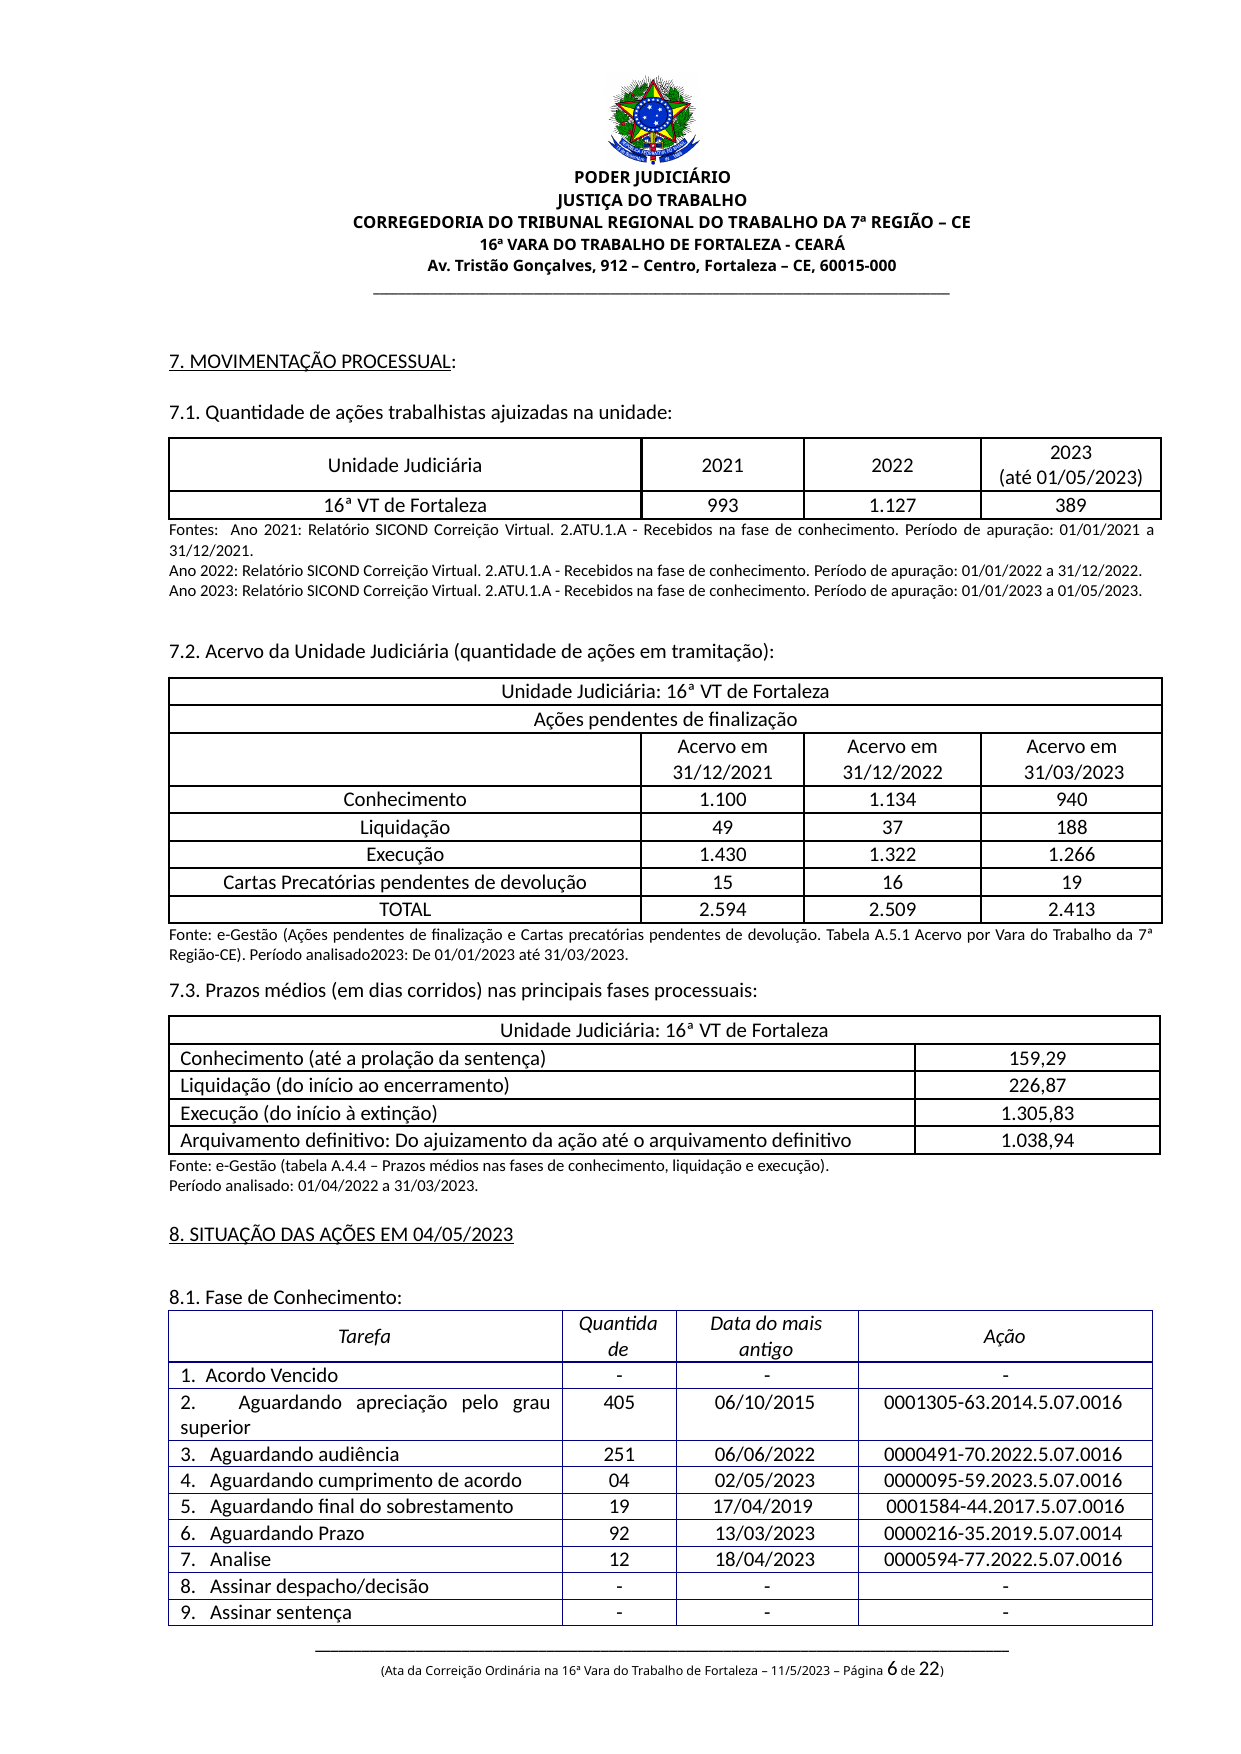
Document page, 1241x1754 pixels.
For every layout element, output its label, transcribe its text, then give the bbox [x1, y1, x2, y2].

table_cell [170, 734, 640, 784]
table_cell 13/03/2023 [677, 1520, 858, 1546]
subtitle Fontes: Ano 2021: Relatório SICOND Correição Virtual. 2.ATU.1.A - Recebidos na fase de conhecimento. Período de apuração: 01/01/2021 a 31/12/2021. [169, 520, 1155, 560]
table_header Tarefa [169, 1311, 562, 1361]
table_cell 19 [563, 1494, 676, 1519]
table_cell 1.127 [805, 492, 980, 517]
table_cell 17/04/2019 [677, 1494, 858, 1519]
table_header Unidade Judiciária: 16ª VT de Fortaleza [170, 1017, 1159, 1043]
table_cell 0000491-70.2022.5.07.0016 [859, 1441, 1152, 1466]
picture [603, 73, 702, 166]
table_cell 0000095-59.2023.5.07.0016 [859, 1467, 1152, 1493]
table_cell 02/05/2023 [677, 1467, 858, 1493]
table_cell 18/04/2023 [677, 1547, 858, 1572]
table_cell Acervo em 31/12/2022 [805, 734, 980, 784]
table_cell 0000216-35.2019.5.07.0014 [859, 1520, 1152, 1546]
table_cell 7. Analise [169, 1547, 562, 1572]
subtitle Fonte: e-Gestão (Ações pendentes de finalização e Cartas precatórias pendentes de devolução. Tabela A.5.1 Acervo por Vara do Trabalho da 7ª Região-CE). Período analisado2023: De 01/01/2023 até 31/03/2023. [169, 924, 1155, 965]
table_cell 0001305-63.2014.5.07.0016 [859, 1389, 1152, 1440]
table_header Data do mais antigo [677, 1311, 858, 1361]
table_cell Execução (do início à extinção) [170, 1100, 914, 1125]
table_cell Ações pendentes de finalização [170, 706, 1161, 732]
table_cell Execução [170, 842, 640, 867]
table_cell 8. Assinar despacho/decisão [169, 1573, 562, 1598]
subtitle Ano 2023: Relatório SICOND Correição Virtual. 2.ATU.1.A - Recebidos na fase de conhecimento. Período de apuração: 01/01/2023 a 01/05/2023. [169, 581, 1155, 601]
table_cell 4. Aguardando cumprimento de acordo [169, 1467, 562, 1493]
table_cell - [859, 1573, 1152, 1598]
table_cell 49 [642, 814, 803, 839]
table_cell 2.594 [642, 897, 803, 922]
table_cell 16 [805, 869, 980, 894]
table_cell 6. Aguardando Prazo [169, 1520, 562, 1546]
table_cell 226,87 [916, 1072, 1159, 1098]
table_cell 0000594-77.2022.5.07.0016 [859, 1547, 1152, 1572]
subtitle 8.1. Fase de Conhecimento: [169, 1284, 1155, 1309]
subtitle Fonte: e-Gestão (tabela A.4.4 – Prazos médios nas fases de conhecimento, liquidação e execução). [169, 1155, 1155, 1175]
table_header Quantidade [563, 1311, 676, 1361]
table_cell 37 [805, 814, 980, 839]
table_cell - [677, 1600, 858, 1625]
table_cell 188 [982, 814, 1161, 839]
table_cell 251 [563, 1441, 676, 1466]
subtitle 8. SITUAÇÃO DAS AÇÕES EM 04/05/2023 [169, 1221, 1155, 1246]
table_cell 19 [982, 869, 1161, 894]
subtitle 7.2. Acervo da Unidade Judiciária (quantidade de ações em tramitação): [169, 639, 1155, 664]
table_cell 04 [563, 1467, 676, 1493]
table_cell - [563, 1600, 676, 1625]
table_cell - [677, 1363, 858, 1388]
table_cell 940 [982, 787, 1161, 812]
subtitle Período analisado: 01/04/2022 a 31/03/2023. [169, 1175, 1155, 1195]
table_cell 16ª VT de Fortaleza [170, 492, 640, 517]
table_cell Conhecimento [170, 787, 640, 812]
table_header 2023 (até 01/05/2023) [982, 439, 1160, 490]
table_cell 405 [563, 1389, 676, 1440]
table_header 2022 [805, 439, 980, 490]
table_cell 06/10/2015 [677, 1389, 858, 1440]
subtitle 7.1. Quantidade de ações trabalhistas ajuizadas na unidade: [169, 399, 1155, 424]
table_cell Liquidação [170, 814, 640, 839]
table_cell 15 [642, 869, 803, 894]
table_cell 1.038,94 [916, 1127, 1159, 1153]
table_cell 389 [982, 492, 1160, 517]
table_cell 5. Aguardando final do sobrestamento [169, 1494, 562, 1519]
table_header 2021 [643, 439, 803, 490]
table_cell 1.100 [642, 787, 803, 812]
table_cell Acervo em 31/12/2021 [642, 734, 803, 784]
table_cell 1.305,83 [916, 1100, 1159, 1125]
table_cell 06/06/2022 [677, 1441, 858, 1466]
table_header Unidade Judiciária: 16ª VT de Fortaleza [170, 679, 1161, 704]
table_cell - [563, 1573, 676, 1598]
table_cell - [677, 1573, 858, 1598]
subtitle Ano 2022: Relatório SICOND Correição Virtual. 2.ATU.1.A - Recebidos na fase de conhecimento. Período de apuração: 01/01/2022 a 31/12/2022. [169, 560, 1155, 581]
table_header Unidade Judiciária [170, 439, 640, 490]
subtitle 7. MOVIMENTAÇÃO PROCESSUAL: [169, 348, 1155, 374]
table_cell 1.430 [642, 842, 803, 867]
table_cell Cartas Precatórias pendentes de devolução [170, 869, 640, 894]
table_cell 1.266 [982, 842, 1161, 867]
table_cell 1.134 [805, 787, 980, 812]
table_cell - [859, 1363, 1152, 1388]
table_header Ação [859, 1311, 1152, 1361]
table_cell 2.413 [982, 897, 1161, 922]
table_cell - [563, 1363, 676, 1388]
table_cell 159,29 [916, 1045, 1159, 1070]
table_cell 1. Acordo Vencido [169, 1363, 562, 1388]
subtitle 7.3. Prazos médios (em dias corridos) nas principais fases processuais: [169, 977, 1155, 1003]
table_cell 0001584-44.2017.5.07.0016 [859, 1494, 1152, 1519]
table_cell Arquivamento definitivo: Do ajuizamento da ação até o arquivamento definitivo [170, 1127, 914, 1153]
table_cell 2. Aguardando apreciação pelo grau superior [169, 1389, 562, 1440]
table_cell 9. Assinar sentença [169, 1600, 562, 1625]
table_cell 993 [643, 492, 803, 517]
table_cell Acervo em 31/03/2023 [982, 734, 1161, 784]
table_cell 1.322 [805, 842, 980, 867]
table_cell 3. Aguardando audiência [169, 1441, 562, 1466]
table_cell 92 [563, 1520, 676, 1546]
table_cell Liquidação (do início ao encerramento) [170, 1072, 914, 1098]
table_cell Conhecimento (até a prolação da sentença) [170, 1045, 914, 1070]
table_cell 2.509 [805, 897, 980, 922]
table_cell 12 [563, 1547, 676, 1572]
table_cell TOTAL [170, 897, 640, 922]
table_cell - [859, 1600, 1152, 1625]
